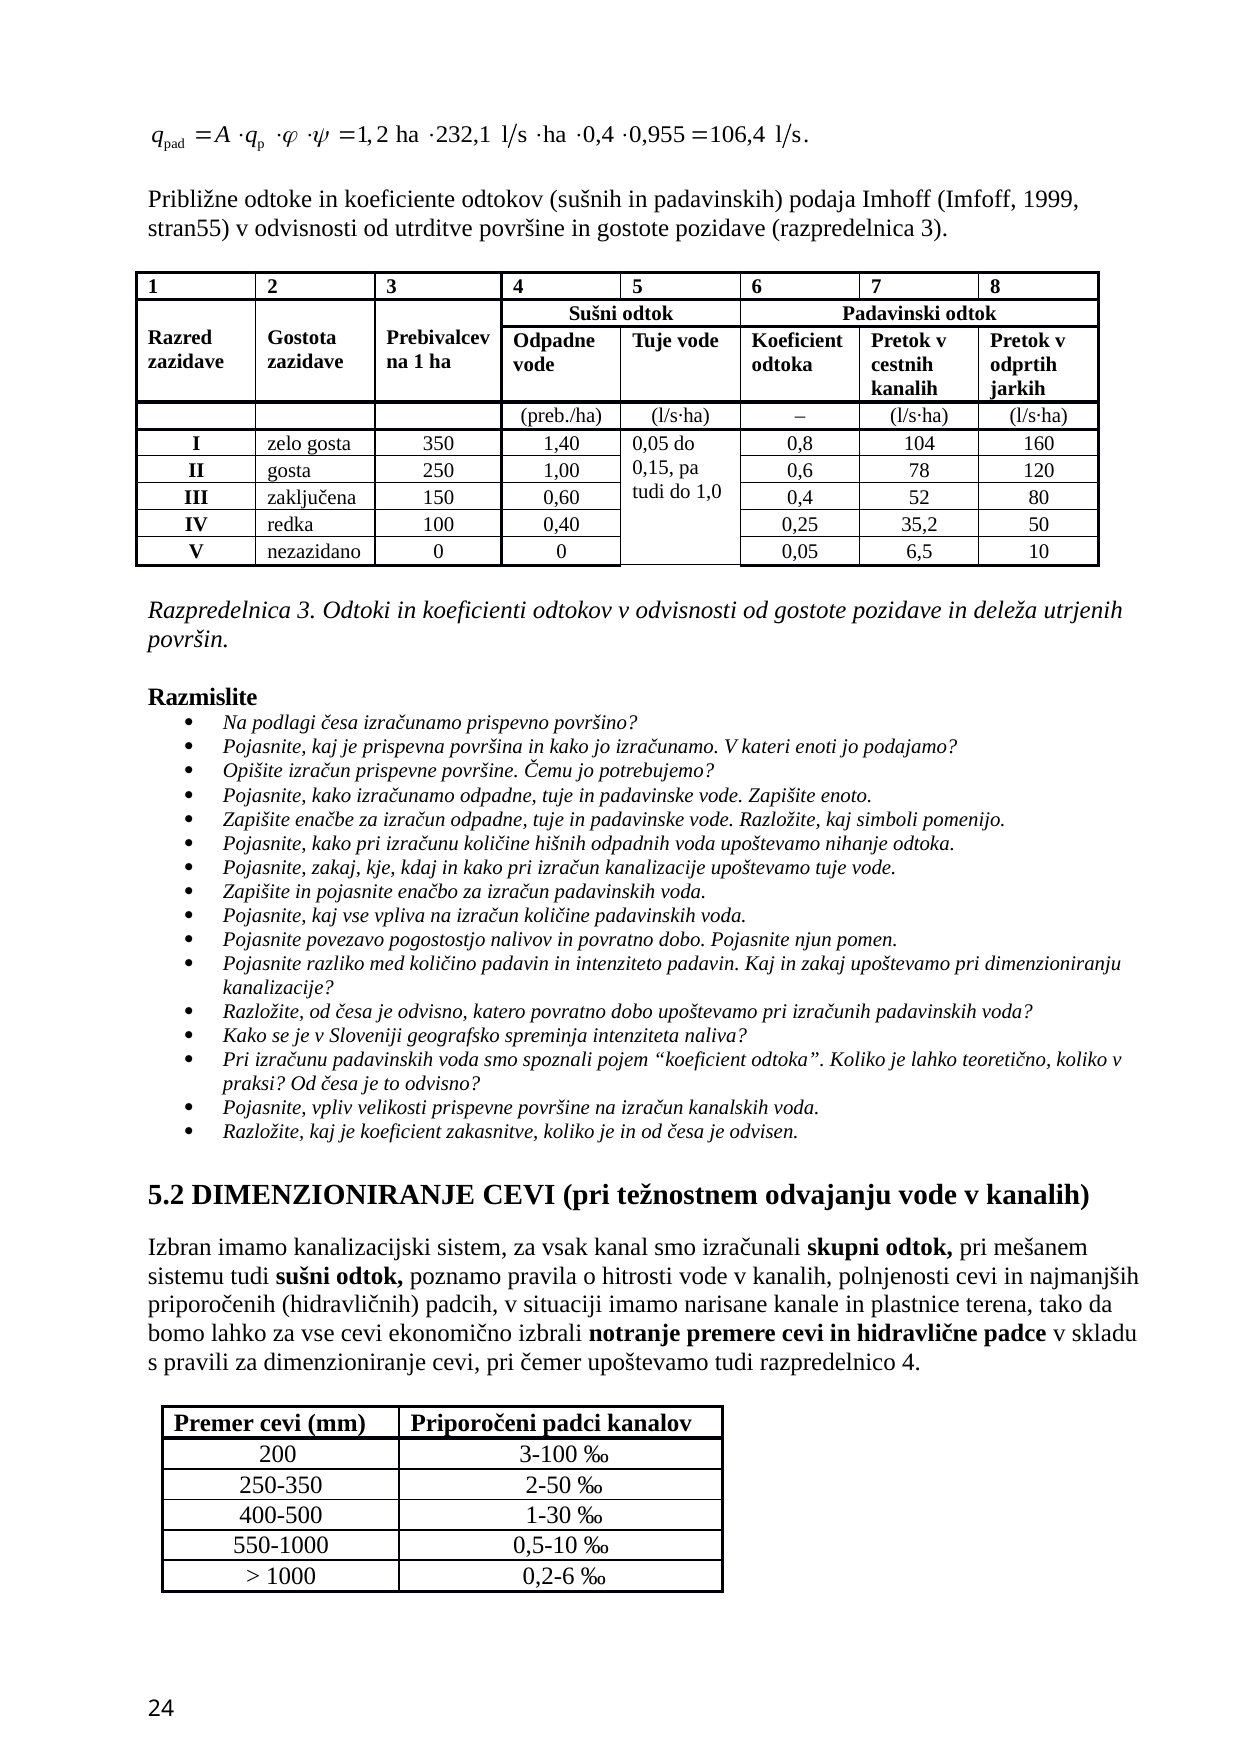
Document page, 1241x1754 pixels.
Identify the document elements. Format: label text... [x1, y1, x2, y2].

table_cell Pretok v cestnih kanalih [860, 328, 978, 400]
table_cell 160 [979, 431, 1097, 455]
list Zapišite enačbe za izračun odpadne, tuje in padavinske vode. Razložite, kaj simboli pomenijo. [185, 807, 1152, 831]
table_cell (l/s∙ha) [979, 404, 1097, 427]
list Razložite, od česa je odvisno, katero povratno dobo upoštevamo pri izračunih padavinskih voda? [185, 999, 1152, 1023]
table_header 5 [621, 274, 740, 298]
list Opišite izračun prispevne površine. Čemu jo potrebujemo? [185, 758, 1152, 782]
text 5.2 DIMENZIONIRANJE CEVI (pri težnostnem odvajanju vode v kanalih) [148, 1177, 1152, 1211]
list Pojasnite, kaj vse vpliva na izračun količine padavinskih voda. [185, 903, 1152, 927]
list Razložite, kaj je koeficient zakasnitve, koliko je in od česa je odvisen. [185, 1119, 1152, 1143]
table_cell Sušni odtok [503, 301, 740, 325]
list Kako se je v Sloveniji geografsko spreminja intenziteta naliva? [185, 1023, 1152, 1047]
table_cell 80 [979, 483, 1097, 509]
table_cell I [138, 431, 255, 455]
table_cell 104 [860, 431, 978, 455]
table_cell (preb./ha) [503, 404, 620, 427]
list Pojasnite, kako pri izračunu količine hišnih odpadnih voda upoštevamo nihanje odtoka. [185, 831, 1152, 855]
table_cell 400-500 [164, 1500, 398, 1529]
table_cell 100 [376, 510, 500, 536]
table_cell [256, 404, 374, 427]
table_cell 0,2-6 ‰ [400, 1561, 721, 1589]
table_cell 150 [376, 483, 500, 509]
text Razpredelnica 3. Odtoki in koeficienti odtokov v odvisnosti od gostote pozidave in deleža utrjenih površin. [148, 595, 1152, 653]
table_header 1 [138, 274, 255, 298]
table_cell 1-30 ‰ [400, 1500, 721, 1529]
table_header Priporočeni padci kanalov [400, 1408, 721, 1436]
table_cell 0,4 [741, 483, 859, 509]
table_cell > 1000 [164, 1561, 398, 1589]
table_cell 0 [376, 537, 500, 563]
table_cell 0,5-10 ‰ [400, 1531, 721, 1559]
list Na podlagi česa izračunamo prispevno površino? [185, 710, 1152, 734]
table_cell 250-350 [164, 1470, 398, 1499]
text Približne odtoke in koeficiente odtokov (sušnih in padavinskih) podaja Imhoff (Imfoff, 1999, stran55) v odvisnosti od utrditve površine in gostote pozidave (razpredelnica 3). [148, 184, 1152, 242]
subtitle Razmislite [148, 682, 1152, 710]
table_cell 0 [503, 537, 620, 563]
table_cell zaključena [256, 483, 374, 509]
table_cell 0,05 do 0,15, pa tudi do 1,0 [621, 431, 740, 563]
list Pojasnite, kako izračunamo odpadne, tuje in padavinske vode. Zapišite enoto. [185, 782, 1152, 807]
table_cell IV [138, 510, 255, 536]
table_cell 250 [376, 456, 500, 482]
table_cell III [138, 483, 255, 509]
table_cell nezazidano [256, 537, 374, 563]
table_cell (l/s∙ha) [860, 404, 978, 427]
table_cell 1,40 [503, 431, 620, 455]
table_cell 0,8 [741, 431, 859, 455]
table_cell (l/s∙ha) [621, 404, 740, 427]
table_cell Razred zazidave [138, 301, 255, 400]
table_header 6 [741, 274, 859, 298]
table_cell 120 [979, 456, 1097, 482]
table_cell 2-50 ‰ [400, 1470, 721, 1499]
table_cell 50 [979, 510, 1097, 536]
table_cell Gostota zazidave [256, 301, 374, 400]
table_cell – [741, 404, 859, 427]
text Izbran imamo kanalizacijski sistem, za vsak kanal smo izračunali skupni odtok, pri mešanem sistemu tudi sušni odtok, poznamo pravila o hitrosti vode v kanalih, polnjenosti cevi in najmanjših priporočenih (hidravličnih) padcih, v situaciji imamo narisane kanale in plastnice terena, tako da bomo lahko za vse cevi ekonomično izbrali notranje premere cevi in hidravlične padce v skladu s pravili za dimenzioniranje cevi, pri čemer upoštevamo tudi razpredelnico 4. [148, 1232, 1152, 1376]
table_header 8 [979, 274, 1097, 298]
table_cell [376, 404, 500, 427]
table_cell gosta [256, 456, 374, 482]
table_cell zelo gosta [256, 431, 374, 455]
table_header 4 [503, 274, 620, 298]
list Pojasnite povezavo pogostostjo nalivov in povratno dobo. Pojasnite njun pomen. [185, 927, 1152, 951]
table_cell 0,40 [503, 510, 620, 536]
table_cell 0,25 [741, 510, 859, 536]
table_cell 6,5 [860, 537, 978, 563]
table_cell [138, 404, 255, 427]
table_cell 0,6 [741, 456, 859, 482]
list Pri izračunu padavinskih voda smo spoznali pojem “koeficient odtoka”. Koliko je lahko teoretično, koliko v praksi? Od česa je to odvisno? [185, 1047, 1152, 1095]
table_cell Tuje vode [621, 328, 740, 400]
table_cell Pretok v odprtih jarkih [979, 328, 1097, 400]
table_cell 78 [860, 456, 978, 482]
table_cell 200 [164, 1440, 398, 1468]
table_header Premer cevi (mm) [164, 1408, 398, 1436]
table_cell 52 [860, 483, 978, 509]
table_cell Prebivalcev na 1 ha [376, 301, 500, 400]
table_cell Koeficient odtoka [741, 328, 859, 400]
table_header 2 [256, 274, 374, 298]
list Pojasnite, zakaj, kje, kdaj in kako pri izračun kanalizacije upoštevamo tuje vode. [185, 855, 1152, 879]
list Pojasnite razliko med količino padavin in intenziteto padavin. Kaj in zakaj upoštevamo pri dimenzioniranju kanalizacije? [185, 951, 1152, 999]
table_cell 35,2 [860, 510, 978, 536]
table_header 7 [860, 274, 978, 298]
table_cell 0,60 [503, 483, 620, 509]
list Pojasnite, kaj je prispevna površina in kako jo izračunamo. V kateri enoti jo podajamo? [185, 734, 1152, 758]
table_cell Odpadne vode [503, 328, 620, 400]
table_cell 3-100 ‰ [400, 1440, 721, 1468]
list Zapišite in pojasnite enačbo za izračun padavinskih voda. [185, 879, 1152, 903]
table_cell 10 [979, 537, 1097, 563]
table_cell II [138, 456, 255, 482]
table_cell Padavinski odtok [741, 301, 1097, 325]
list Pojasnite, vpliv velikosti prispevne površine na izračun kanalskih voda. [185, 1095, 1152, 1119]
table_cell redka [256, 510, 374, 536]
table_cell V [138, 537, 255, 563]
table_cell 550-1000 [164, 1531, 398, 1559]
table_cell 1,00 [503, 456, 620, 482]
table_cell 0,05 [741, 537, 859, 563]
table_header 3 [376, 274, 500, 298]
table_cell 350 [376, 431, 500, 455]
